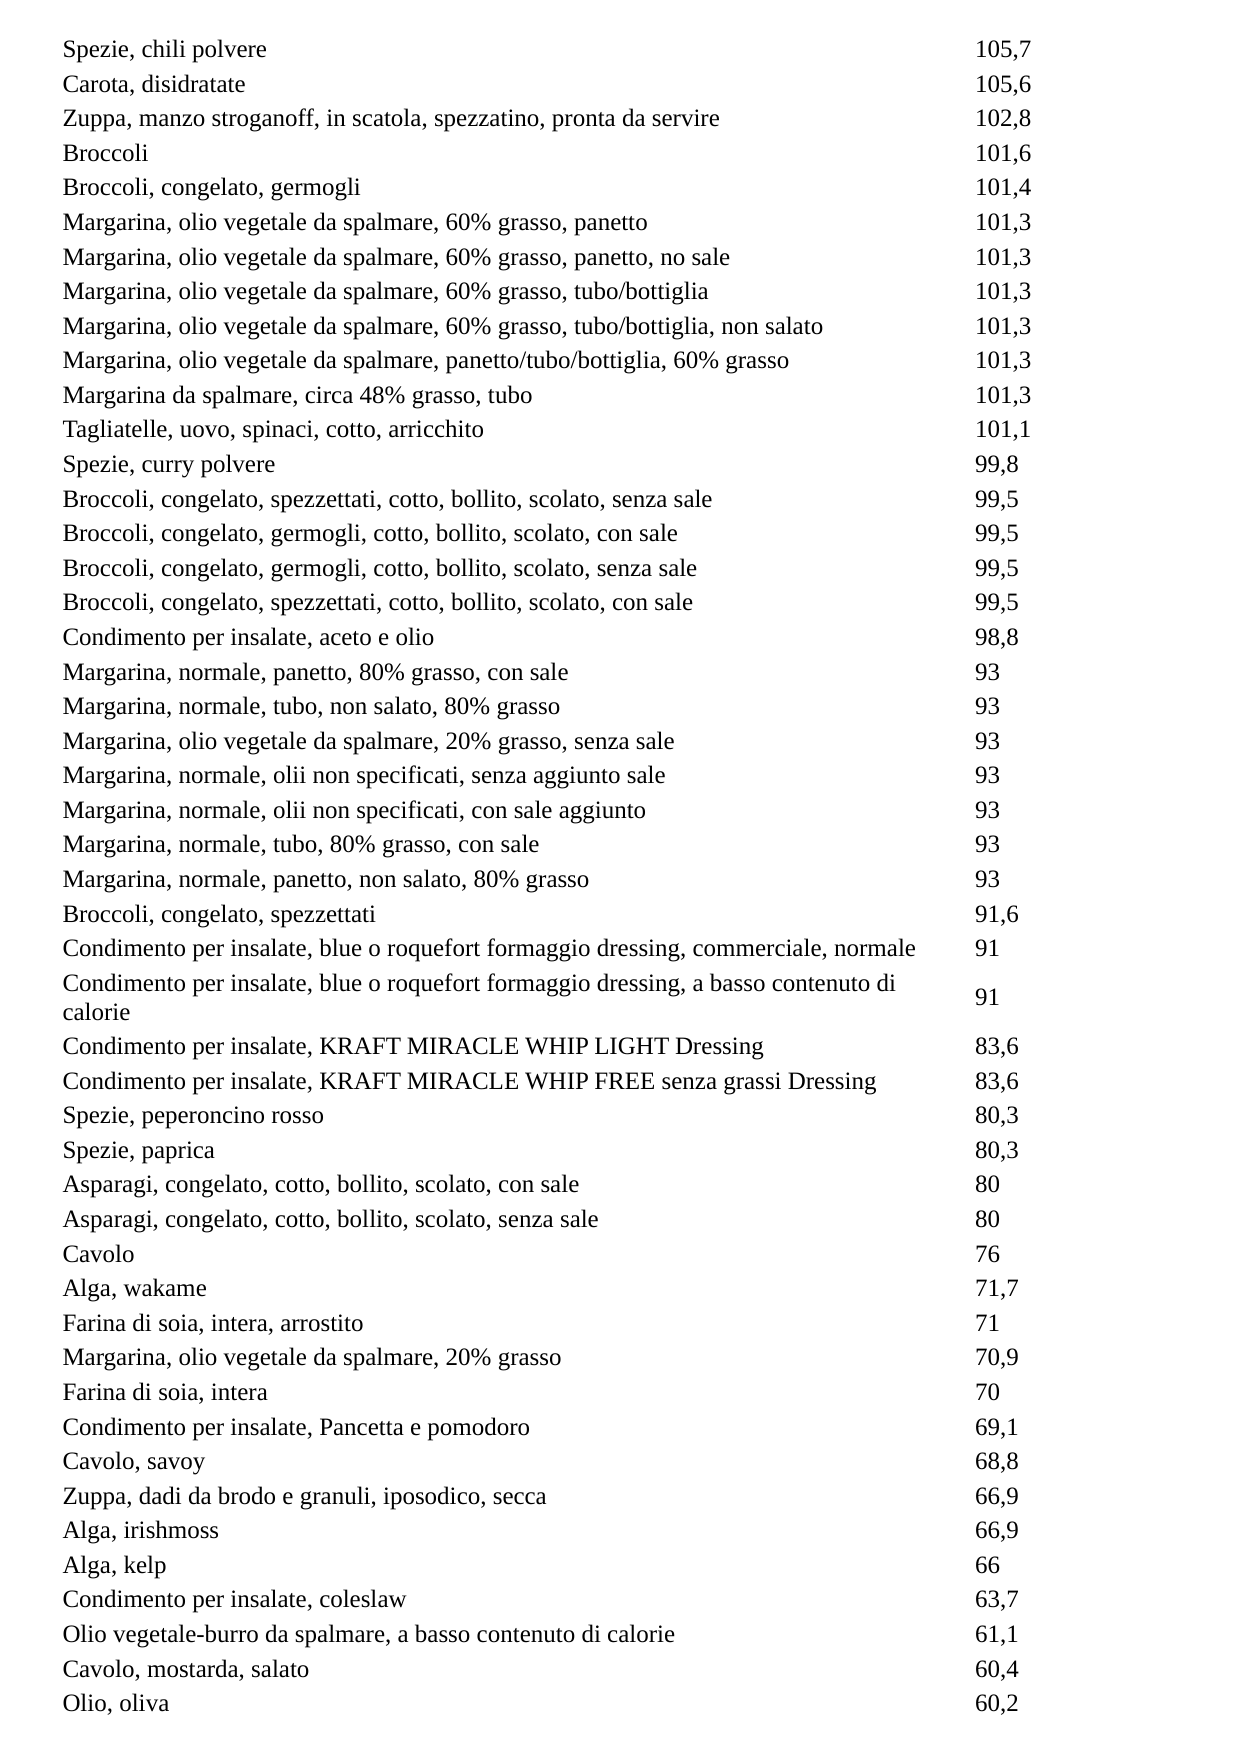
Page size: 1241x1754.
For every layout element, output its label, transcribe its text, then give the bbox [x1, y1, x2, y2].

table_cell 66,9 [972, 1513, 1057, 1547]
table_cell 93 [972, 654, 1057, 688]
table_cell 80 [972, 1201, 1057, 1236]
table_cell 93 [972, 827, 1057, 861]
table_cell 101,3 [972, 308, 1057, 342]
table_cell Alga, kelp [59, 1547, 972, 1582]
table_cell 83,6 [972, 1063, 1057, 1097]
table_cell Zuppa, dadi da brodo e granuli, iposodico, secca [59, 1478, 972, 1512]
table_cell Condimento per insalate, KRAFT MIRACLE WHIP FREE senza grassi Dressing [59, 1063, 972, 1097]
table_cell Olio, oliva [59, 1685, 972, 1720]
table_cell 63,7 [972, 1582, 1057, 1616]
table_cell Margarina, normale, tubo, 80% grasso, con sale [59, 827, 972, 861]
table_cell 105,6 [972, 66, 1057, 100]
table_cell 93 [972, 723, 1057, 757]
table_cell 61,1 [972, 1616, 1057, 1651]
table_cell Condimento per insalate, blue o roquefort formaggio dressing, commerciale, normale [59, 930, 972, 965]
table_cell 99,5 [972, 585, 1057, 619]
table_cell Margarina, olio vegetale da spalmare, 60% grasso, tubo/bottiglia [59, 273, 972, 308]
table_cell 99,5 [972, 550, 1057, 584]
table_cell 68,8 [972, 1443, 1057, 1478]
table_cell 99,5 [972, 515, 1057, 550]
table_cell Farina di soia, intera [59, 1374, 972, 1409]
table_cell Carota, disidratate [59, 66, 972, 100]
table_cell 71,7 [972, 1270, 1057, 1305]
table_cell 99,8 [972, 446, 1057, 481]
table_cell Margarina da spalmare, circa 48% grasso, tubo [59, 377, 972, 412]
table_cell Margarina, olio vegetale da spalmare, 20% grasso, senza sale [59, 723, 972, 757]
table_cell Farina di soia, intera, arrostito [59, 1305, 972, 1339]
table_cell Olio vegetale-burro da spalmare, a basso contenuto di calorie [59, 1616, 972, 1651]
table_cell Margarina, normale, olii non specificati, senza aggiunto sale [59, 758, 972, 792]
table_cell 98,8 [972, 619, 1057, 654]
table_cell Margarina, olio vegetale da spalmare, 60% grasso, panetto, no sale [59, 239, 972, 273]
table_cell Alga, wakame [59, 1270, 972, 1305]
table_cell Margarina, olio vegetale da spalmare, 60% grasso, tubo/bottiglia, non salato [59, 308, 972, 342]
table_cell 105,7 [972, 31, 1057, 66]
table_cell 93 [972, 688, 1057, 723]
table_cell Spezie, chili polvere [59, 31, 972, 66]
table_cell Broccoli, congelato, germogli [59, 170, 972, 204]
table_cell 69,1 [972, 1409, 1057, 1443]
table_cell 91 [972, 965, 1057, 1028]
table_cell 80 [972, 1167, 1057, 1201]
table_cell Tagliatelle, uovo, spinaci, cotto, arricchito [59, 412, 972, 446]
table_cell Asparagi, congelato, cotto, bollito, scolato, senza sale [59, 1201, 972, 1236]
table_cell 66 [972, 1547, 1057, 1582]
table_cell Margarina, olio vegetale da spalmare, 60% grasso, panetto [59, 204, 972, 239]
table_cell Broccoli, congelato, spezzettati, cotto, bollito, scolato, senza sale [59, 481, 972, 515]
table_cell Margarina, normale, panetto, 80% grasso, con sale [59, 654, 972, 688]
table_cell 76 [972, 1236, 1057, 1270]
table_cell 70 [972, 1374, 1057, 1409]
table_cell 66,9 [972, 1478, 1057, 1512]
table_cell Cavolo [59, 1236, 972, 1270]
table_cell Broccoli, congelato, spezzettati [59, 896, 972, 930]
table_cell 83,6 [972, 1028, 1057, 1063]
table_cell Broccoli, congelato, germogli, cotto, bollito, scolato, con sale [59, 515, 972, 550]
table_cell 93 [972, 758, 1057, 792]
table_cell Asparagi, congelato, cotto, bollito, scolato, con sale [59, 1167, 972, 1201]
table_cell Condimento per insalate, coleslaw [59, 1582, 972, 1616]
table_cell Condimento per insalate, blue o roquefort formaggio dressing, a basso contenuto di calorie [59, 965, 972, 1028]
table_cell Alga, irishmoss [59, 1513, 972, 1547]
table_cell 101,3 [972, 343, 1057, 377]
table_cell 91,6 [972, 896, 1057, 930]
table_cell Spezie, curry polvere [59, 446, 972, 481]
table_cell 102,8 [972, 100, 1057, 135]
table_cell Condimento per insalate, aceto e olio [59, 619, 972, 654]
table_cell Margarina, olio vegetale da spalmare, 20% grasso [59, 1340, 972, 1374]
table_cell Margarina, normale, tubo, non salato, 80% grasso [59, 688, 972, 723]
table_cell Spezie, paprica [59, 1132, 972, 1167]
table_cell 101,3 [972, 239, 1057, 273]
table_cell 101,1 [972, 412, 1057, 446]
table_cell Margarina, normale, olii non specificati, con sale aggiunto [59, 792, 972, 827]
table_cell 60,2 [972, 1685, 1057, 1720]
table_cell 101,6 [972, 135, 1057, 169]
table_cell Margarina, normale, panetto, non salato, 80% grasso [59, 861, 972, 896]
table_cell 80,3 [972, 1098, 1057, 1132]
table_cell Broccoli [59, 135, 972, 169]
table_cell 93 [972, 861, 1057, 896]
table_cell 71 [972, 1305, 1057, 1339]
table_cell 70,9 [972, 1340, 1057, 1374]
table_cell Zuppa, manzo stroganoff, in scatola, spezzatino, pronta da servire [59, 100, 972, 135]
table_cell 101,3 [972, 377, 1057, 412]
table_cell Condimento per insalate, KRAFT MIRACLE WHIP LIGHT Dressing [59, 1028, 972, 1063]
table_cell 93 [972, 792, 1057, 827]
table_cell 101,3 [972, 204, 1057, 239]
table_cell Cavolo, savoy [59, 1443, 972, 1478]
table_cell 91 [972, 930, 1057, 965]
table_cell 101,4 [972, 170, 1057, 204]
table_cell Broccoli, congelato, germogli, cotto, bollito, scolato, senza sale [59, 550, 972, 584]
table_cell Condimento per insalate, Pancetta e pomodoro [59, 1409, 972, 1443]
table_cell 60,4 [972, 1651, 1057, 1685]
table_cell 80,3 [972, 1132, 1057, 1167]
table_cell Margarina, olio vegetale da spalmare, panetto/tubo/bottiglia, 60% grasso [59, 343, 972, 377]
table_cell 101,3 [972, 273, 1057, 308]
table_cell Broccoli, congelato, spezzettati, cotto, bollito, scolato, con sale [59, 585, 972, 619]
table_cell Spezie, peperoncino rosso [59, 1098, 972, 1132]
table_cell Cavolo, mostarda, salato [59, 1651, 972, 1685]
table_cell 99,5 [972, 481, 1057, 515]
